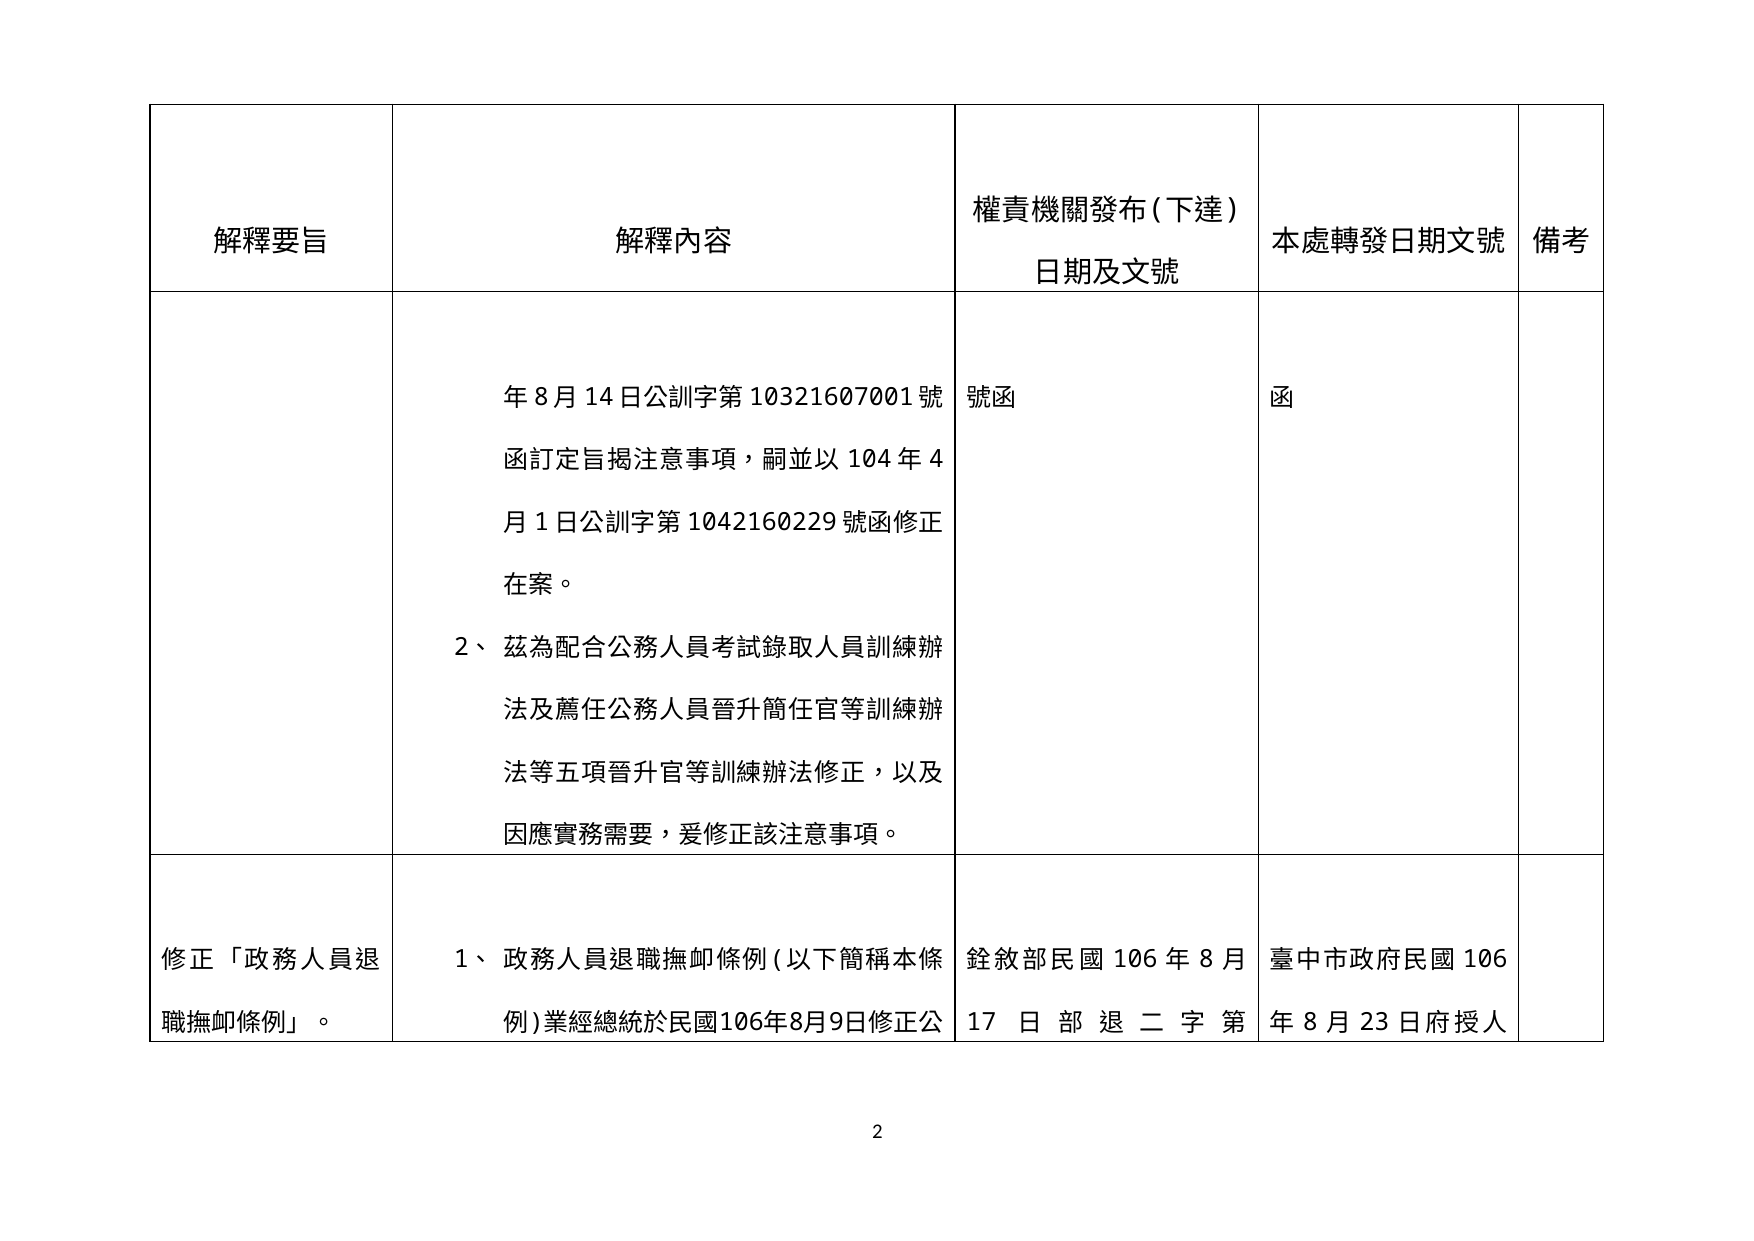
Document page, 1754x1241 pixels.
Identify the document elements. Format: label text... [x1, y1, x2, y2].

table_cell [1519, 292, 1603, 853]
table_cell 銓敘部民國106年8月17日部退二字第 [956, 855, 1258, 1041]
table_header 解釋內容 [393, 105, 954, 291]
table_header 本處轉發日期文號 [1259, 105, 1518, 291]
table_cell 年8月14日公訓字第10321607001號函訂定旨揭注意事項，嗣並以104年4月1日公訓字第1042160229號函修正在案。 茲為配合公務人員考試錄取人員訓練辦法及薦任公務人員晉升簡任官等訓練辦法等五項晉升官等訓練辦法修正，以及因應實務需要，爰修正該注意事項。 [393, 292, 954, 853]
table_cell 號函 [956, 292, 1258, 853]
table_header 備考 [1519, 105, 1603, 291]
table_cell 修正「政務人員退職撫卹條例」。 [151, 855, 392, 1041]
table_header 權責機關發布(下達) 日期及文號 [956, 105, 1258, 291]
table_header 解釋要旨 [151, 105, 392, 291]
table_cell 政務人員退職撫卹條例(以下簡稱本條例)業經總統於民國106年8月9日修正公 [393, 855, 954, 1041]
table_cell 函 [1259, 292, 1518, 853]
table_cell 臺中市政府民國106年8月23日府授人 [1259, 855, 1518, 1041]
table_cell [151, 292, 392, 853]
table_cell [1519, 855, 1603, 1041]
